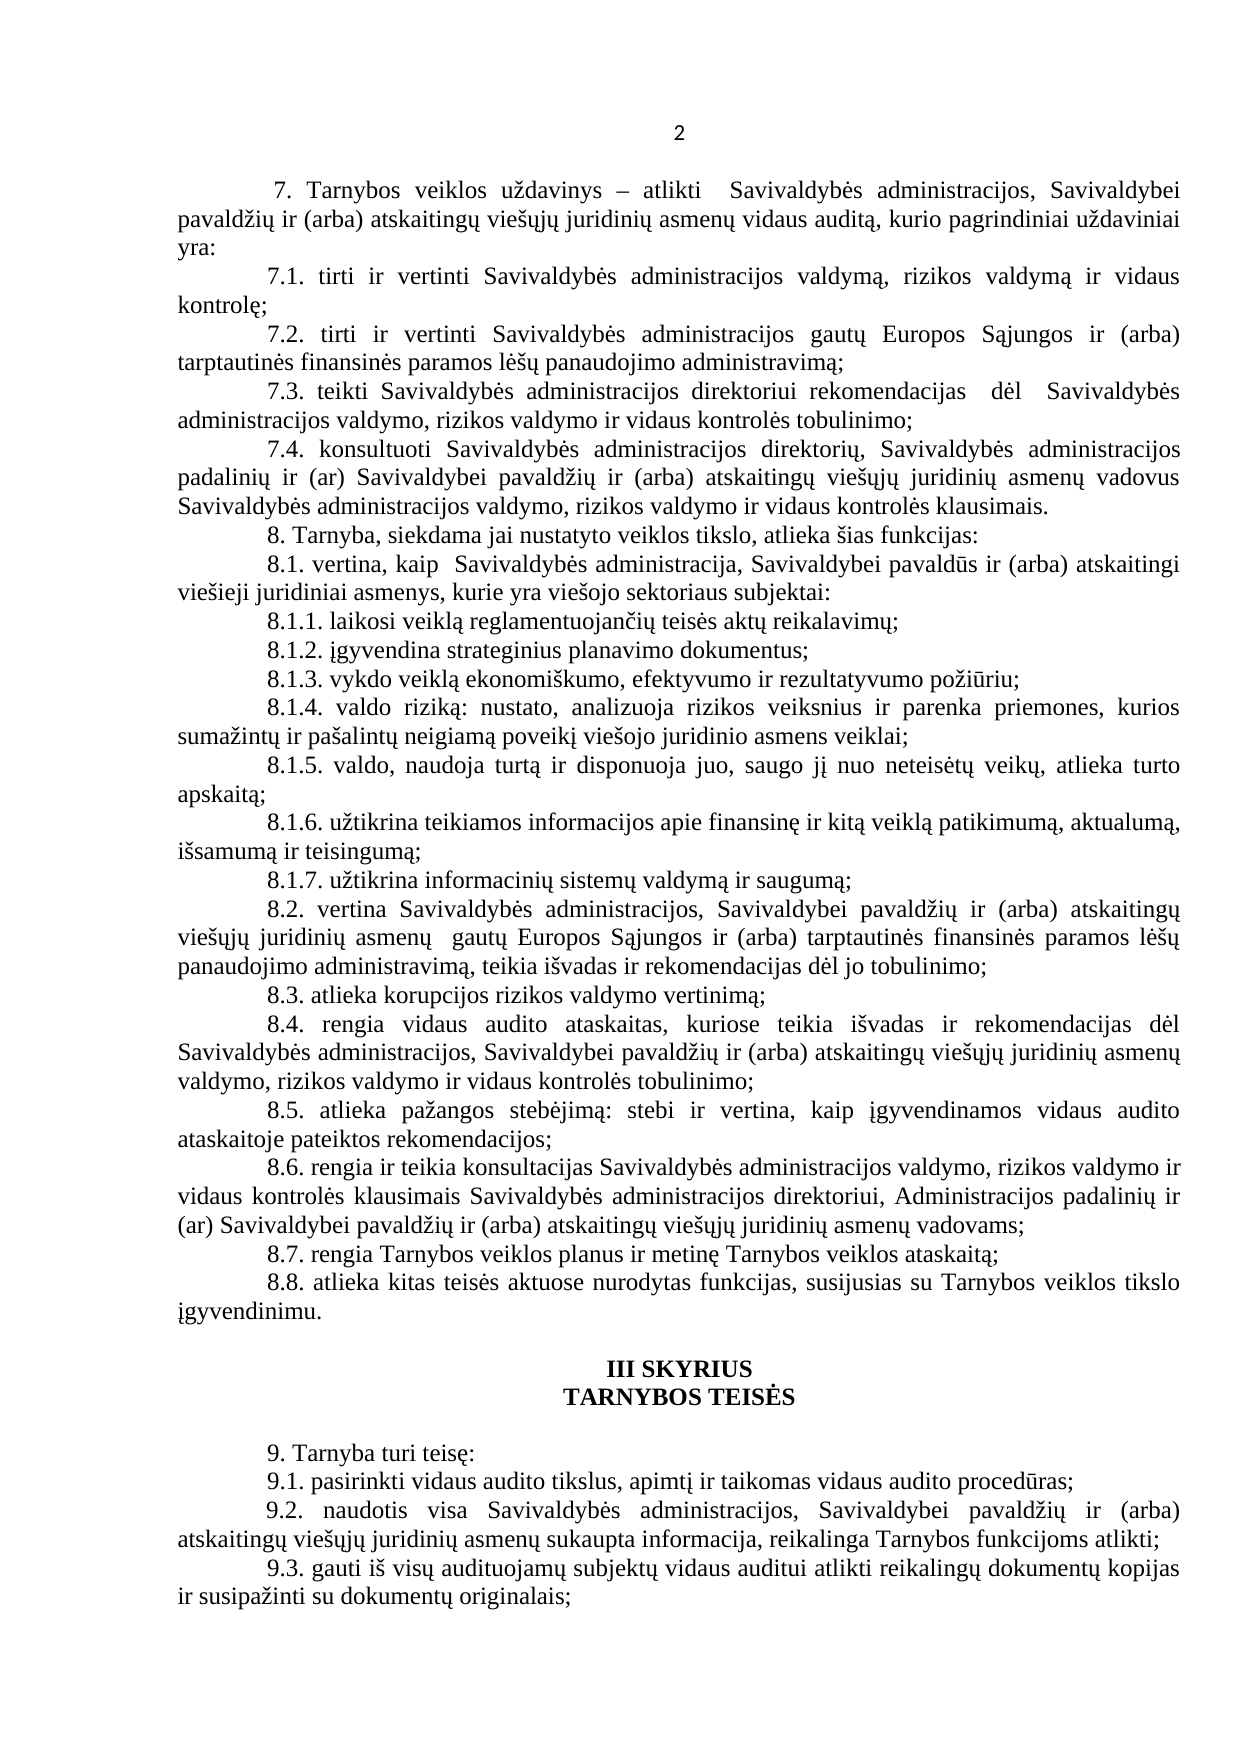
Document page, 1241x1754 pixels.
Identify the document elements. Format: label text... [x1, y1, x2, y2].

text 8.5. atlieka pažangos stebėjimą: stebi ir vertina, kaip įgyvendinamos vidaus audito ataskaitoje pateiktos rekomendacijos; [177, 1095, 1181, 1152]
text 7. Tarnybos veiklos uždavinys – atlikti Savivaldybės administracijos, Savivaldybei pavaldžių ir (arba) atskaitingų viešųjų juridinių asmenų vidaus auditą, kurio pagrindiniai uždaviniai yra: [177, 175, 1181, 261]
text 8.1.3. vykdo veiklą ekonomiškumo, efektyvumo ir rezultatyvumo požiūriu; [177, 664, 1181, 692]
text 9. Tarnyba turi teisę: [177, 1438, 1181, 1466]
text 8.8. atlieka kitas teisės aktuose nurodytas funkcijas, susijusias su Tarnybos veiklos tikslo įgyvendinimu. [177, 1267, 1181, 1325]
text 8.7. rengia Tarnybos veiklos planus ir metinę Tarnybos veiklos ataskaitą; [177, 1239, 1181, 1267]
text 8.1.6. užtikrina teikiamos informacijos apie finansinę ir kitą veiklą patikimumą, aktualumą, išsamumą ir teisingumą; [177, 807, 1181, 865]
text 9.2. naudotis visa Savivaldybės administracijos, Savivaldybei pavaldžių ir (arba) atskaitingų viešųjų juridinių asmenų sukaupta informacija, reikalinga Tarnybos funkcijoms atlikti; [177, 1495, 1181, 1553]
text 8.4. rengia vidaus audito ataskaitas, kuriose teikia išvadas ir rekomendacijas dėl Savivaldybės administracijos, Savivaldybei pavaldžių ir (arba) atskaitingų viešųjų juridinių asmenų valdymo, rizikos valdymo ir vidaus kontrolės tobulinimo; [177, 1009, 1181, 1095]
text 7.4. konsultuoti Savivaldybės administracijos direktorių, Savivaldybės administracijos padalinių ir (ar) Savivaldybei pavaldžių ir (arba) atskaitingų viešųjų juridinių asmenų vadovus Savivaldybės administracijos valdymo, rizikos valdymo ir vidaus kontrolės klausimais. [177, 434, 1181, 520]
text III SKYRIUS [177, 1354, 1181, 1382]
text 7.2. tirti ir vertinti Savivaldybės administracijos gautų Europos Sąjungos ir (arba) tarptautinės finansinės paramos lėšų panaudojimo administravimą; [177, 319, 1181, 376]
text 8. Tarnyba, siekdama jai nustatyto veiklos tikslo, atlieka šias funkcijas: [177, 520, 1181, 549]
text 9.1. pasirinkti vidaus audito tikslus, apimtį ir taikomas vidaus audito procedūras; [177, 1466, 1181, 1495]
text 8.1. vertina, kaip Savivaldybės administracija, Savivaldybei pavaldūs ir (arba) atskaitingi viešieji juridiniai asmenys, kurie yra viešojo sektoriaus subjektai: [177, 549, 1181, 606]
text 7.3. teikti Savivaldybės administracijos direktoriui rekomendacijas dėl Savivaldybės administracijos valdymo, rizikos valdymo ir vidaus kontrolės tobulinimo; [177, 376, 1181, 434]
text 9.3. gauti iš visų audituojamų subjektų vidaus auditui atlikti reikalingų dokumentų kopijas ir susipažinti su dokumentų originalais; [177, 1553, 1181, 1610]
text 8.1.1. laikosi veiklą reglamentuojančių teisės aktų reikalavimų; [177, 606, 1181, 635]
text 8.3. atlieka korupcijos rizikos valdymo vertinimą; [177, 980, 1181, 1009]
text 8.1.5. valdo, naudoja turtą ir disponuoja juo, saugo jį nuo neteisėtų veikų, atlieka turto apskaitą; [177, 750, 1181, 807]
text 8.1.4. valdo riziką: nustato, analizuoja rizikos veiksnius ir parenka priemones, kurios sumažintų ir pašalintų neigiamą poveikį viešojo juridinio asmens veiklai; [177, 692, 1181, 750]
text 8.1.2. įgyvendina strateginius planavimo dokumentus; [177, 635, 1181, 664]
text 7.1. tirti ir vertinti Savivaldybės administracijos valdymą, rizikos valdymą ir vidaus kontrolę; [177, 261, 1181, 319]
text 8.1.7. užtikrina informacinių sistemų valdymą ir saugumą; [177, 865, 1181, 894]
text 8.2. vertina Savivaldybės administracijos, Savivaldybei pavaldžių ir (arba) atskaitingų viešųjų juridinių asmenų gautų Europos Sąjungos ir (arba) tarptautinės finansinės paramos lėšų panaudojimo administravimą, teikia išvadas ir rekomendacijas dėl jo tobulinimo; [177, 894, 1181, 980]
text 8.6. rengia ir teikia konsultacijas Savivaldybės administracijos valdymo, rizikos valdymo ir vidaus kontrolės klausimais Savivaldybės administracijos direktoriui, Administracijos padalinių ir (ar) Savivaldybei pavaldžių ir (arba) atskaitingų viešųjų juridinių asmenų vadovams; [177, 1152, 1181, 1239]
text TARNYBOS TEISĖS [177, 1382, 1181, 1411]
